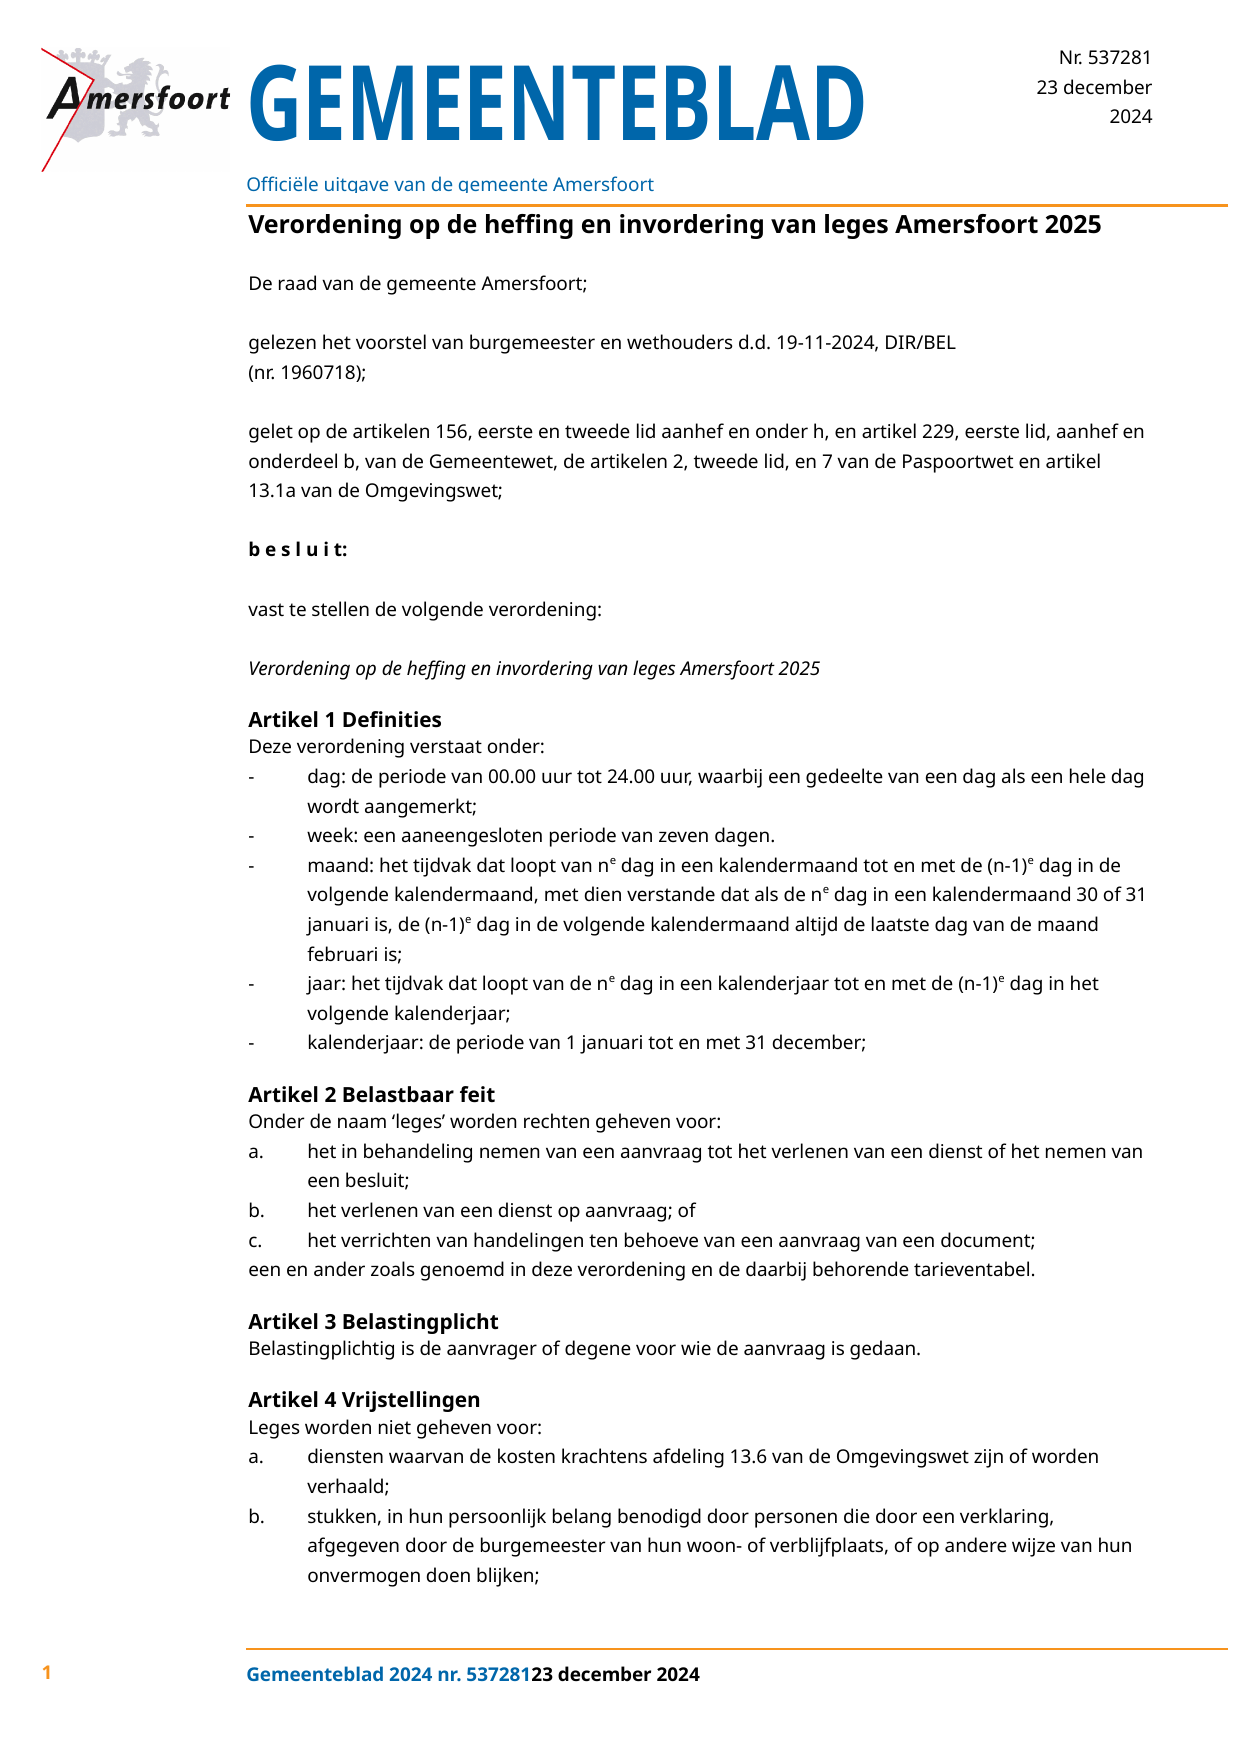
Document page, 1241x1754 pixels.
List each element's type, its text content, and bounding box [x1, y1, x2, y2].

text Artikel 3 Belastingplicht [248, 1307, 1152, 1335]
text Leges worden niet geheven voor: [248, 1414, 1152, 1440]
text Belastingplichtig is de aanvrager of degene voor wie de aanvraag is gedaan. [248, 1335, 1152, 1361]
list stukken, in hun persoonlijk belang benodigd door personen die door een verklaring, afgegeven door de burgemeester van hun woon- of verblijfplaats, of op andere wijze van hun onvermogen doen blijken; [248, 1503, 1152, 1588]
text gelezen het voorstel van burgemeester en wethouders d.d. 19-11-2024, DIR/BEL [248, 329, 1152, 355]
list dag: de periode van 00.00 uur tot 24.00 uur, waarbij een gedeelte van een dag als een hele dag wordt aangemerkt; [248, 763, 1152, 819]
text b e s l u i t: [248, 537, 1152, 562]
text vast te stellen de volgende verordening: [248, 596, 1152, 621]
text Artikel 2 Belastbaar feit [248, 1080, 1152, 1108]
text Artikel 4 Vrijstellingen [248, 1386, 1152, 1414]
list week: een aaneengesloten periode van zeven dagen. [248, 822, 1152, 848]
text Verordening op de heffing en invordering van leges Amersfoort 2025 [248, 207, 1152, 241]
text Verordening op de heffing en invordering van leges Amersfoort 2025 [248, 655, 1152, 681]
text (nr. 1960718); [248, 359, 1152, 385]
text De raad van de gemeente Amersfoort; [248, 270, 1152, 296]
text Artikel 1 Definities [248, 705, 1152, 734]
list jaar: het tijdvak dat loopt van de ne dag in een kalenderjaar tot en met de (n-1)e dag in het volgende kalenderjaar; [248, 970, 1152, 1026]
text Onder de naam ‘leges’ worden rechten geheven voor: [248, 1108, 1152, 1134]
text Deze verordening verstaat onder: [248, 734, 1152, 759]
list maand: het tijdvak dat loopt van ne dag in een kalendermaand tot en met de (n-1)e dag in de volgende kalendermaand, met dien verstande dat als de ne dag in een kalendermaand 30 of 31 januari is, de (n-1)e dag in de volgende kalendermaand altijd de laatste dag van de maand februari is; [248, 852, 1152, 967]
text gelet op de artikelen 156, eerste en tweede lid aanhef en onder h, en artikel 229, eerste lid, aanhef en onderdeel b, van de Gemeentewet, de artikelen 2, tweede lid, en 7 van de Paspoortwet en artikel 13.1a van de Omgevingswet; [248, 418, 1152, 503]
picture [41, 47, 231, 172]
text een en ander zoals genoemd in deze verordening en de daarbij behorende tarieventabel. [248, 1256, 1152, 1282]
list het in behandeling nemen van een aanvraag tot het verlenen van een dienst of het nemen van een besluit; [248, 1138, 1152, 1193]
list het verlenen van een dienst op aanvraag; of [248, 1197, 1152, 1223]
list diensten waarvan de kosten krachtens afdeling 13.6 van de Omgevingswet zijn of worden verhaald; [248, 1444, 1152, 1499]
list het verrichten van handelingen ten behoeve van een aanvraag van een document; [248, 1227, 1152, 1252]
list kalenderjaar: de periode van 1 januari tot en met 31 december; [248, 1029, 1152, 1055]
